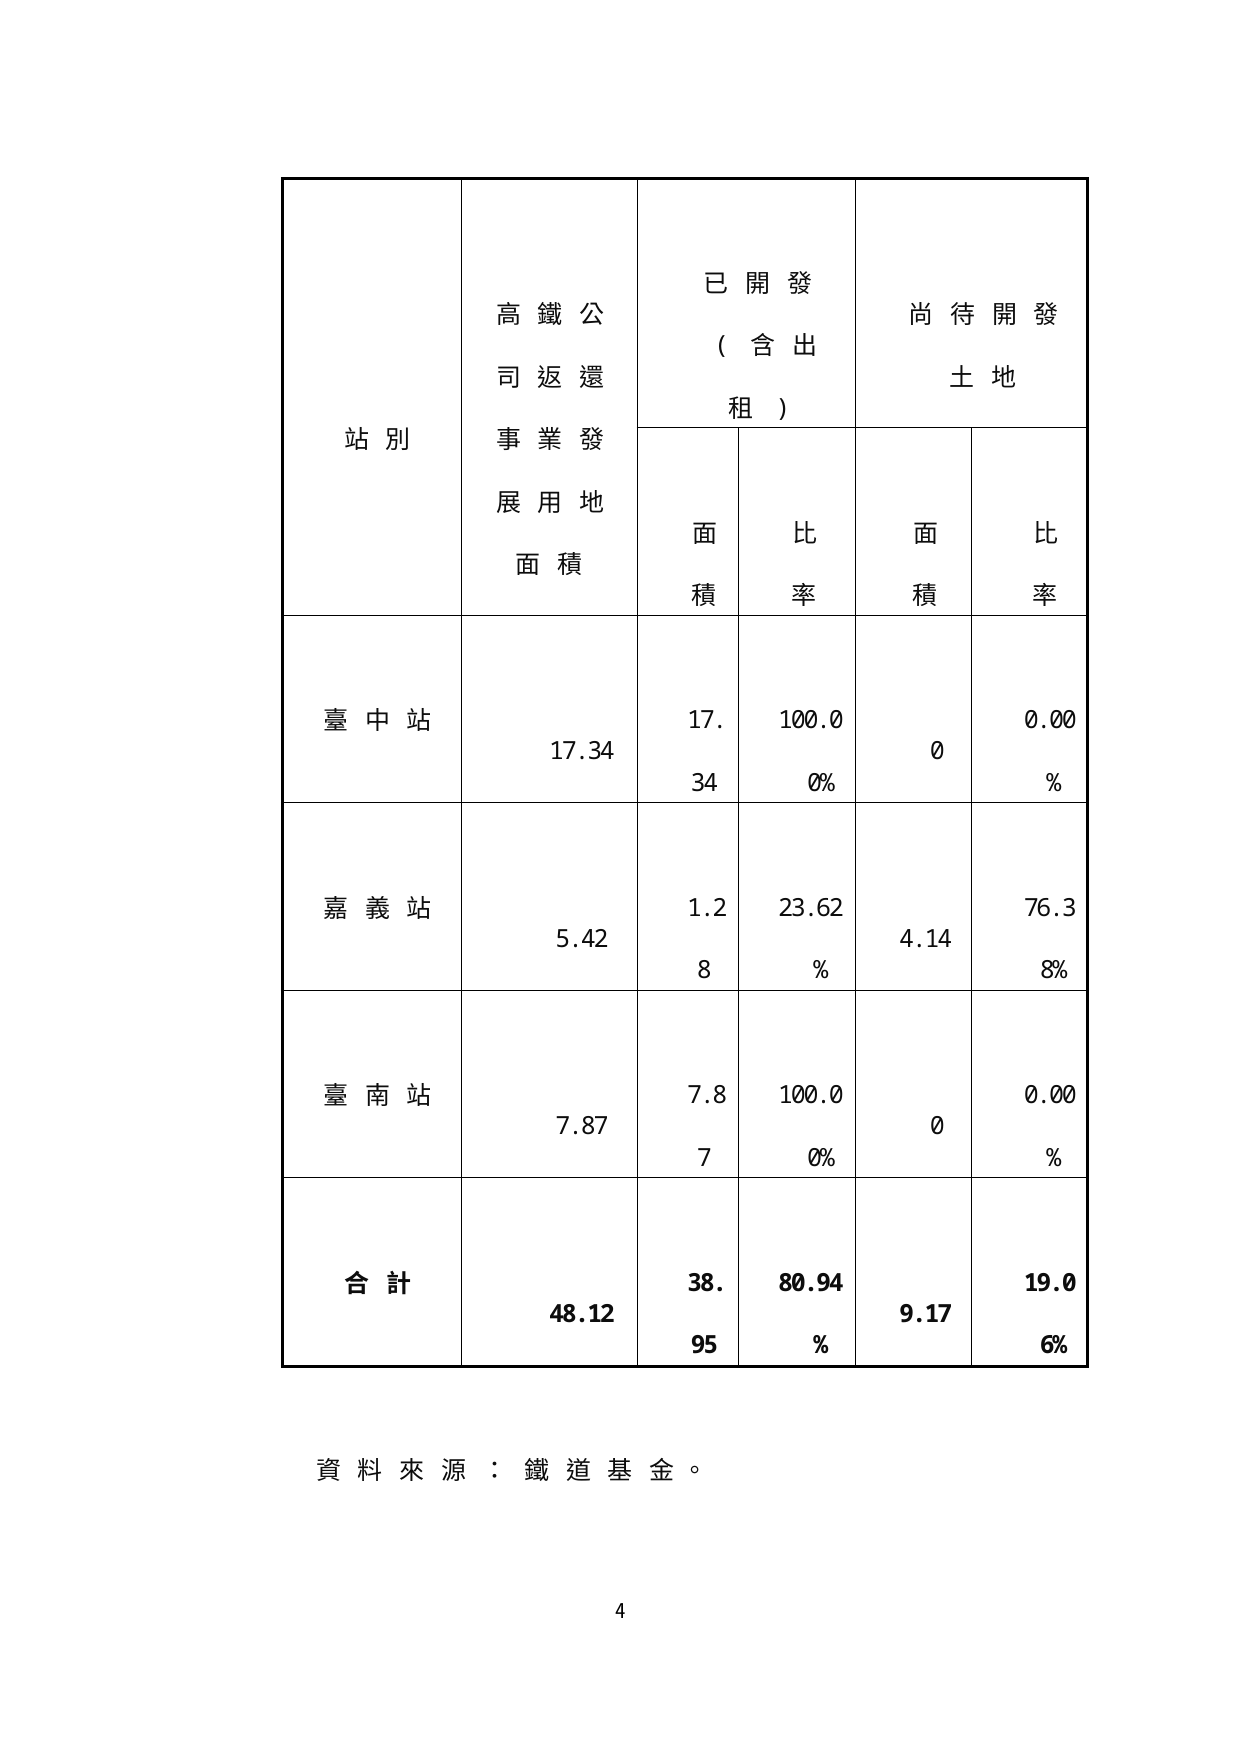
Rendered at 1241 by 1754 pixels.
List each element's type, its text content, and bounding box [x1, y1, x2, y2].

table_cell 合計 [284, 1178, 461, 1365]
table_cell 嘉義站 [284, 803, 461, 990]
table_cell 0.00% [972, 991, 1086, 1177]
text 資料來源：鐵道基金。 [271, 1427, 1058, 1490]
table_cell 0 [856, 616, 971, 802]
table_cell 臺中站 [284, 616, 461, 802]
table_cell 100.00% [739, 991, 855, 1177]
table_cell 比率 [739, 428, 855, 615]
table_header 已開發(含出租) [638, 180, 855, 427]
table_header 站別 [284, 180, 461, 615]
table_cell 80.94% [739, 1178, 855, 1365]
table_cell 7.87 [462, 991, 637, 1177]
table_cell 19.06% [972, 1178, 1086, 1365]
table_header 尚待開發土地 [856, 180, 1086, 427]
table_cell 臺南站 [284, 991, 461, 1177]
table_cell 23.62% [739, 803, 855, 990]
table_cell 17.34 [638, 616, 738, 802]
table_cell 38.95 [638, 1178, 738, 1365]
table_cell 1.28 [638, 803, 738, 990]
table_cell 0.00% [972, 616, 1086, 802]
table_cell 0 [856, 991, 971, 1177]
table_cell 100.00% [739, 616, 855, 802]
table_cell 面積 [638, 428, 738, 615]
table_cell 76.38% [972, 803, 1086, 990]
table_cell 4.14 [856, 803, 971, 990]
table_cell 面積 [856, 428, 971, 615]
table_cell 9.17 [856, 1178, 971, 1365]
table_cell 7.87 [638, 991, 738, 1177]
table_header 高鐵公司返還事業發展用地面積 [462, 180, 637, 615]
table_cell 5.42 [462, 803, 637, 990]
table_cell 17.34 [462, 616, 637, 802]
table_cell 48.12 [462, 1178, 637, 1365]
table_cell 比率 [972, 428, 1086, 615]
